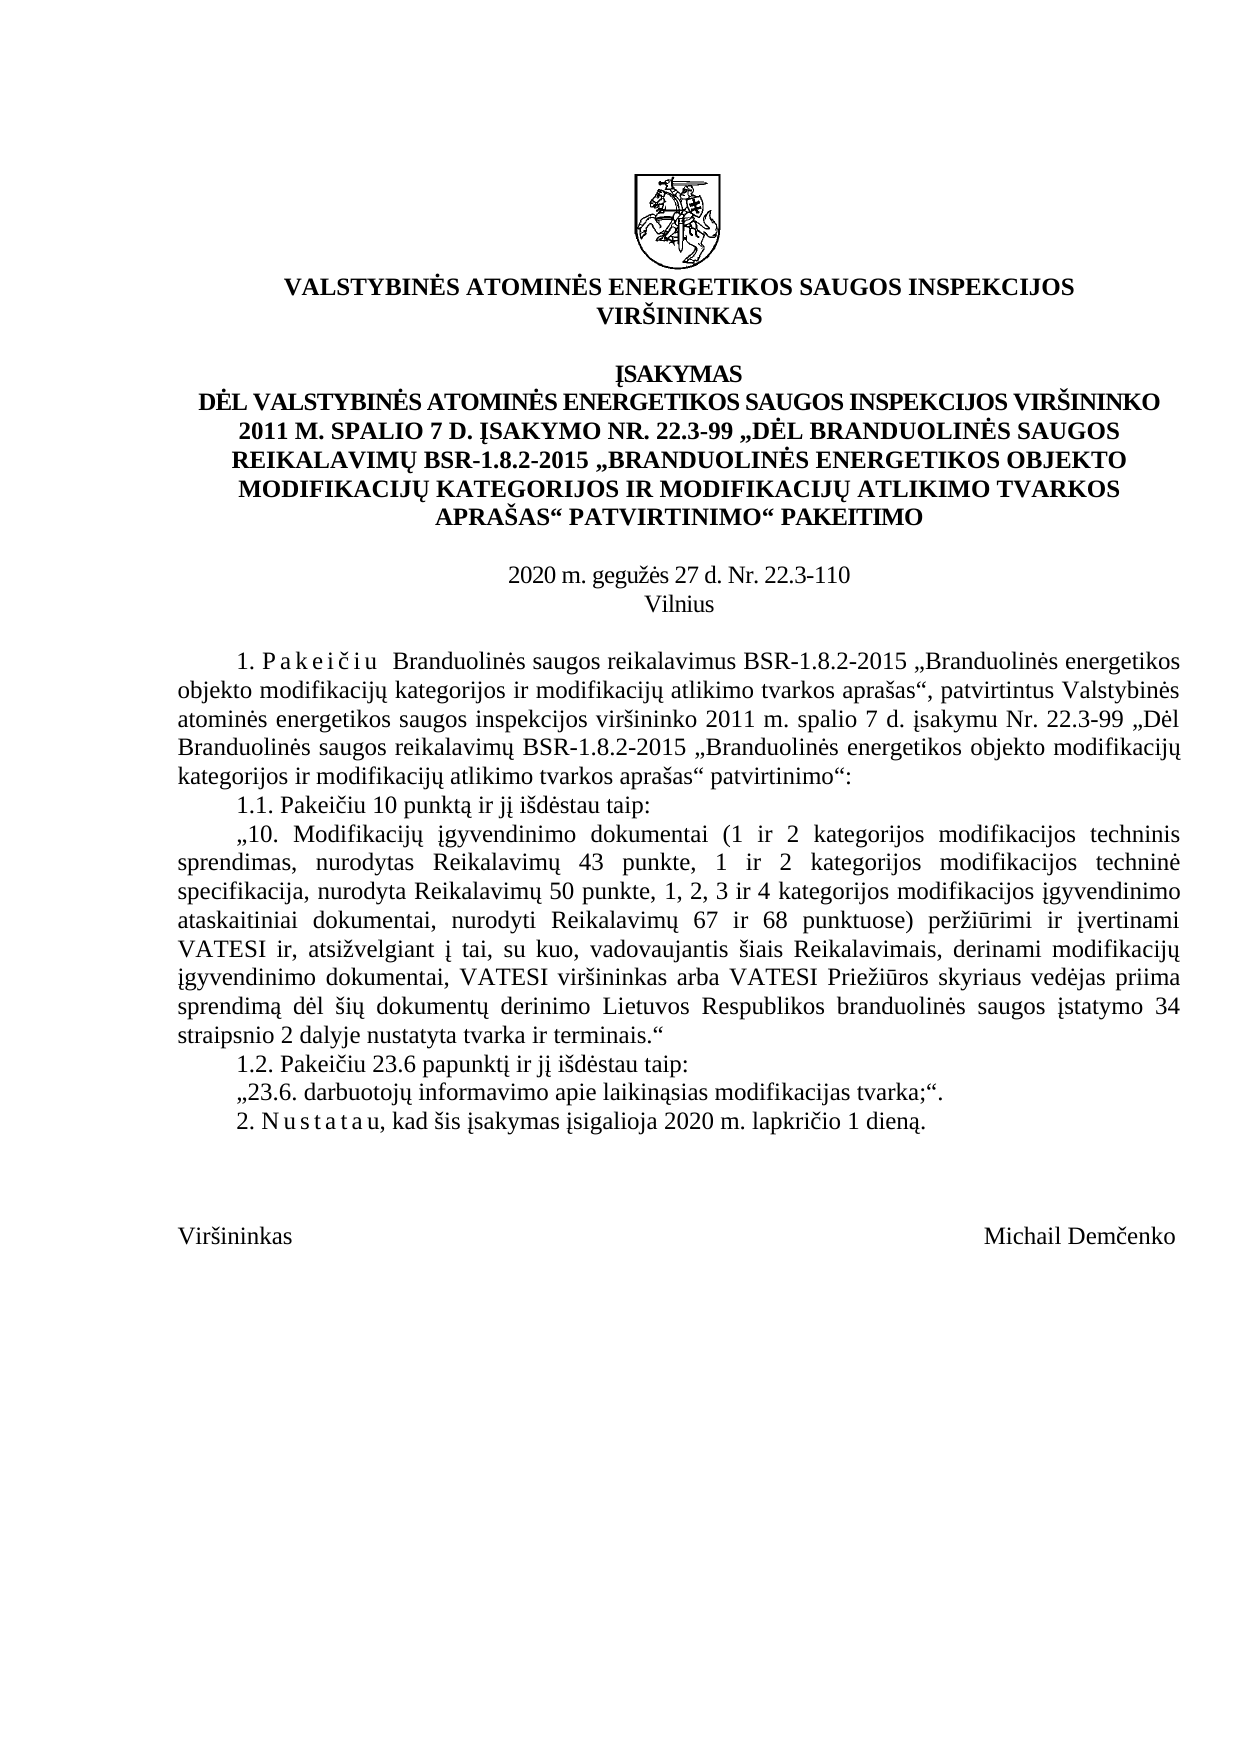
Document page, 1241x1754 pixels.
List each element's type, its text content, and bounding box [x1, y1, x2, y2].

text 2. Nustatau, kad šis įsakymas įsigalioja 2020 m. lapkričio 1 dieną. [177, 1106, 1181, 1135]
text ĮSAKYMAS [177, 359, 1181, 387]
text DĖL VALSTYBINĖS ATOMINĖS ENERGETIKOS SAUGOS INSPEKCIJOS VIRŠININKO 2011 M. SPALIO 7 D. ĮSAKYMO NR. 22.3-99 „DĖL BRANDUOLINĖS SAUGOS REIKALAVIMŲ BSR-1.8.2-2015 „BRANDUOLINĖS ENERGETIKOS OBJEKTO MODIFIKACIJŲ KATEGORIJOS IR MODIFIKACIJŲ ATLIKIMO TVARKOS APRAŠAS“ PATVIRTINIMO“ PAKEITIMO [177, 387, 1181, 531]
text VIRŠININKAS [177, 301, 1181, 330]
text 1.2. Pakeičiu 23.6 papunktį ir jį išdėstau taip: [177, 1049, 1181, 1077]
text „10. Modifikacijų įgyvendinimo dokumentai (1 ir 2 kategorijos modifikacijos techninis sprendimas, nurodytas Reikalavimų 43 punkte, 1 ir 2 kategorijos modifikacijos techninė specifikacija, nurodyta Reikalavimų 50 punkte, 1, 2, 3 ir 4 kategorijos modifikacijos įgyvendinimo ataskaitiniai dokumentai, nurodyti Reikalavimų 67 ir 68 punktuose) peržiūrimi ir įvertinami VATESI ir, atsižvelgiant į tai, su kuo, vadovaujantis šiais Reikalavimais, derinami modifikacijų įgyvendinimo dokumentai, VATESI viršininkas arba VATESI Priežiūros skyriaus vedėjas priima sprendimą dėl šių dokumentų derinimo Lietuvos Respublikos branduolinės saugos įstatymo 34 straipsnio 2 dalyje nustatyta tvarka ir terminais.“ [177, 819, 1181, 1049]
text Viršininkas Michail Demčenko [177, 1221, 1181, 1250]
text „23.6. darbuotojų informavimo apie laikinąsias modifikacijas tvarka;“. [177, 1077, 1181, 1106]
text 2020 m. gegužės 27 d. Nr. 22.3-110 [177, 560, 1181, 589]
text VALSTYBINĖS ATOMINĖS ENERGETIKOS SAUGOS INSPEKCIJOS [177, 272, 1181, 301]
text 1.1. Pakeičiu 10 punktą ir jį išdėstau taip: [177, 790, 1181, 819]
text Vilnius [177, 589, 1181, 617]
text 1. Pakeičiu Branduolinės saugos reikalavimus BSR-1.8.2-2015 „Branduolinės energetikos objekto modifikacijų kategorijos ir modifikacijų atlikimo tvarkos aprašas“, patvirtintus Valstybinės atominės energetikos saugos inspekcijos viršininko 2011 m. spalio 7 d. įsakymu Nr. 22.3-99 „Dėl Branduolinės saugos reikalavimų BSR-1.8.2-2015 „Branduolinės energetikos objekto modifikacijų kategorijos ir modifikacijų atlikimo tvarkos aprašas“ patvirtinimo“: [177, 646, 1181, 790]
